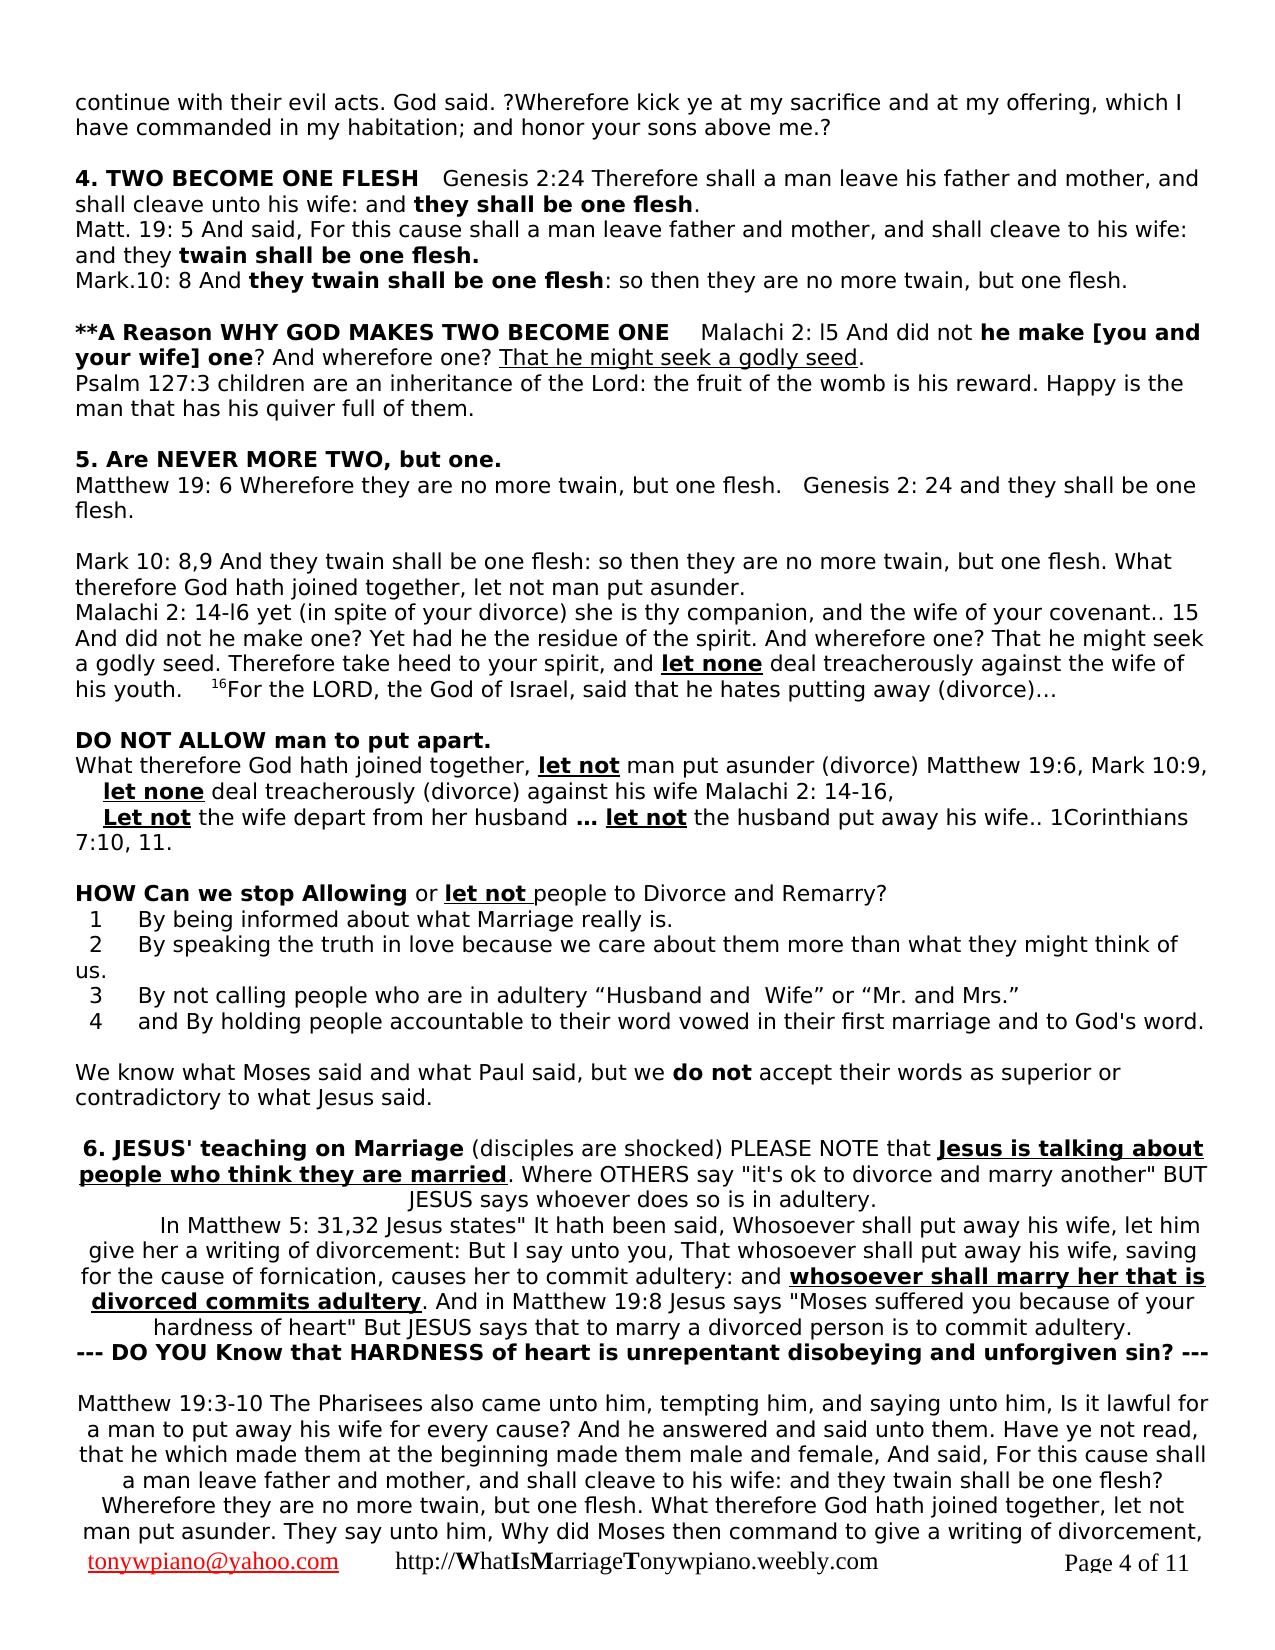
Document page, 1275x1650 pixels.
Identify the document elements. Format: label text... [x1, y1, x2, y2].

text 6. JESUS' teaching on Marriage (disciples are shocked) PLEASE NOTE that Jesus is talking about people who think they are married. Where OTHERS say "it's ok to divorce and marry another" BUT JESUS says whoever does so is in adultery. In Matthew 5: 31,32 Jesus states" It hath been said, Whosoever shall put away his wife, let him give her a writing of divorcement: But I say unto you, That whosoever shall put away his wife, saving for the cause of fornication, causes her to commit adultery: and whosoever shall marry her that is divorced commits adultery. And in Matthew 19:8 Jesus says "Moses suffered you because of your hardness of heart" But JESUS says that to marry a divorced person is to commit adultery. --- DO YOU Know that HARDNESS of heart is unrepentant disobeying and unforgiven sin? --- Matthew 19:3-10 The Pharisees also came unto him, tempting him, and saying unto him, Is it lawful for a man to put away his wife for every cause? And he answered and said unto them. Have ye not read, that he which made them at the beginning made them male and female, And said, For this cause shall a man leave father and mother, and shall cleave to his wife: and they twain shall be one flesh? Wherefore they are no more twain, but one flesh. What therefore God hath joined together, let not man put asunder. They say unto him, Why did Moses then command to give a writing of divorcement, [75, 1136, 1211, 1544]
text 4. TWO BECOME ONE FLESH Genesis 2:24 Therefore shall a man leave his father and mother, and shall cleave unto his wife: and they shall be one flesh. Matt. 19: 5 And said, For this cause shall a man leave father and mother, and shall cleave to his wife: and they twain shall be one flesh. Mark.10: 8 And they twain shall be one flesh: so then they are no more twain, but one flesh. **A Reason WHY GOD MAKES TWO BECOME ONE Malachi 2: l5 And did not he make [you and your wife] one? And wherefore one? That he might seek a godly seed. Psalm 127:3 children are an inheritance of the Lord: the fruit of the womb is his reward. Happy is the man that has his quiver full of them. [75, 167, 1211, 422]
text We know what Moses said and what Paul said, but we do not accept their words as superior or contradictory to what Jesus said. [75, 1060, 1211, 1111]
text DO NOT ALLOW man to put apart. What therefore God hath joined together, let not man put asunder (divorce) Matthew 19:6, Mark 10:9, let none deal treacherously (divorce) against his wife Malachi 2: 14-16, Let not the wife depart from her husband … let not the husband put away his wife.. 1Corinthians 7:10, 11. [75, 728, 1211, 856]
text continue with their evil acts. God said. ?Wherefore kick ye at my sacrifice and at my offering, which I have commanded in my habitation; and honor your sons above me.? [75, 90, 1211, 141]
text 3 By not calling people who are in adultery “Husband and Wife” or “Mr. and Mrs.” [75, 983, 1211, 1009]
text 2 By speaking the truth in love because we care about them more than what they might think of us. [75, 932, 1211, 983]
text 5. Are NEVER MORE TWO, but one. Matthew 19: 6 Wherefore they are no more twain, but one flesh. Genesis 2: 24 and they shall be one flesh. Mark 10: 8,9 And they twain shall be one flesh: so then they are no more twain, but one flesh. What therefore God hath joined together, let not man put asunder. Malachi 2: 14-l6 yet (in spite of your divorce) she is thy companion, and the wife of your covenant.. 15 And did not he make one? Yet had he the residue of the spirit. And wherefore one? That he might seek a godly seed. Therefore take heed to your spirit, and let none deal treacherously against the wife of his youth. 16For the LORD, the God of Israel, said that he hates putting away (divorce)… [75, 447, 1211, 702]
text HOW Can we stop Allowing or let not people to Divorce and Remarry? 1 By being informed about what Marriage really is. [75, 881, 1211, 932]
text 4 and By holding people accountable to their word vowed in their first marriage and to God's word. [75, 1009, 1211, 1034]
